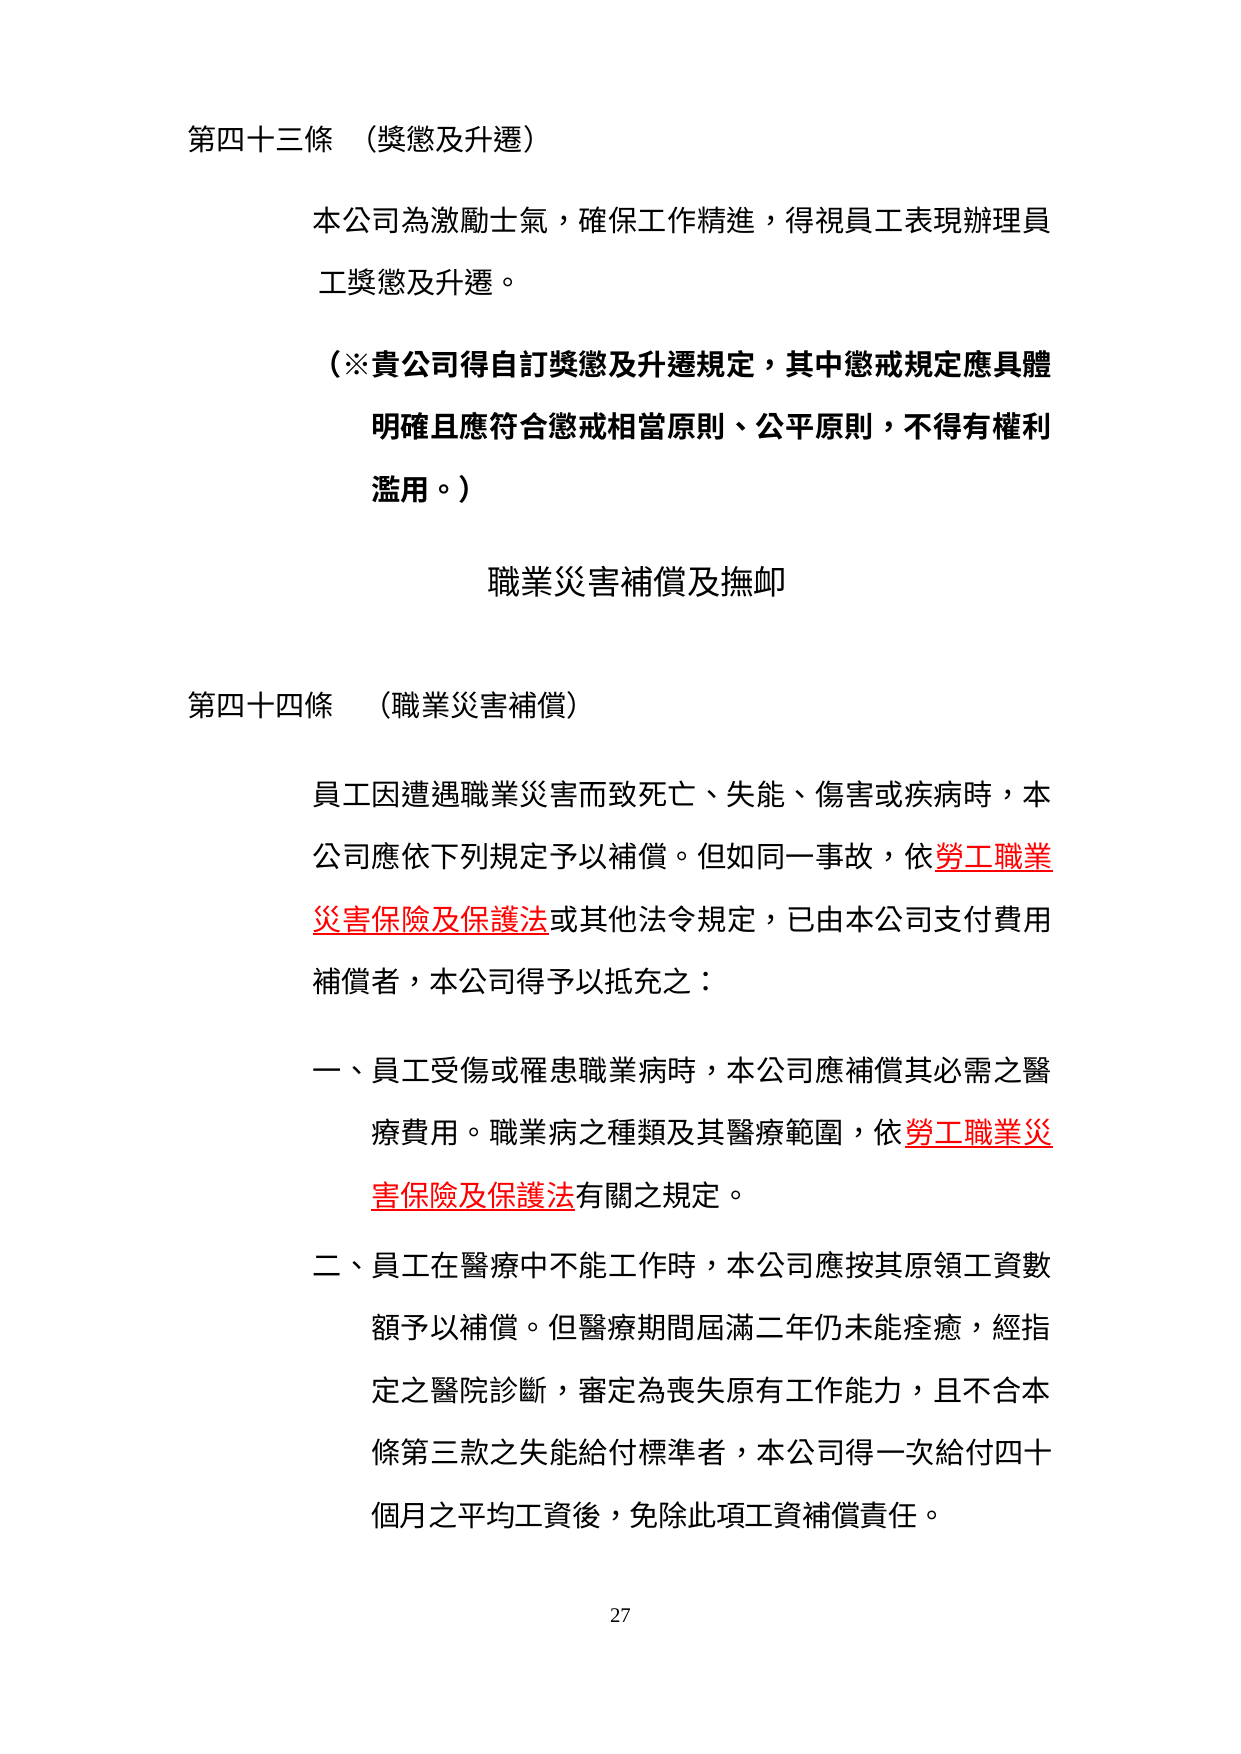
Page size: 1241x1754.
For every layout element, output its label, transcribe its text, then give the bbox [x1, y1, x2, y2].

text 二、員工在醫療中不能工作時，本公司應按其原領工資數額予以補償。但醫療期間屆滿二年仍未能痊癒，經指定之醫院診斷，審定為喪失原有工作能力，且不合本條第三款之失能給付標準者，本公司得一次給付四十個月之平均工資後，免除此項工資補償責任。 [312, 1222, 1053, 1534]
text 第四十四條 （職業災害補償） [187, 662, 1053, 724]
text 員工因遭遇職業災害而致死亡、失能、傷害或疾病時，本公司應依下列規定予以補償。但如同一事故，依勞工職業災害保險及保護法或其他法令規定，已由本公司支付費用補償者，本公司得予以抵充之： [312, 751, 1053, 1001]
text （※貴公司得自訂獎懲及升遷規定，其中懲戒規定應具體明確且應符合懲戒相當原則、公平原則，不得有權利濫用。） [312, 321, 1053, 508]
text 本公司為激勵士氣，確保工作精進，得視員工表現辦理員工獎懲及升遷。 [312, 177, 1053, 302]
text 第四十三條 （獎懲及升遷） [187, 96, 1053, 158]
subtitle 職業災害補償及撫卹 [187, 538, 1053, 601]
text 一、員工受傷或罹患職業病時，本公司應補償其必需之醫療費用。職業病之種類及其醫療範圍，依勞工職業災害保險及保護法有關之規定。 [312, 1027, 1053, 1214]
